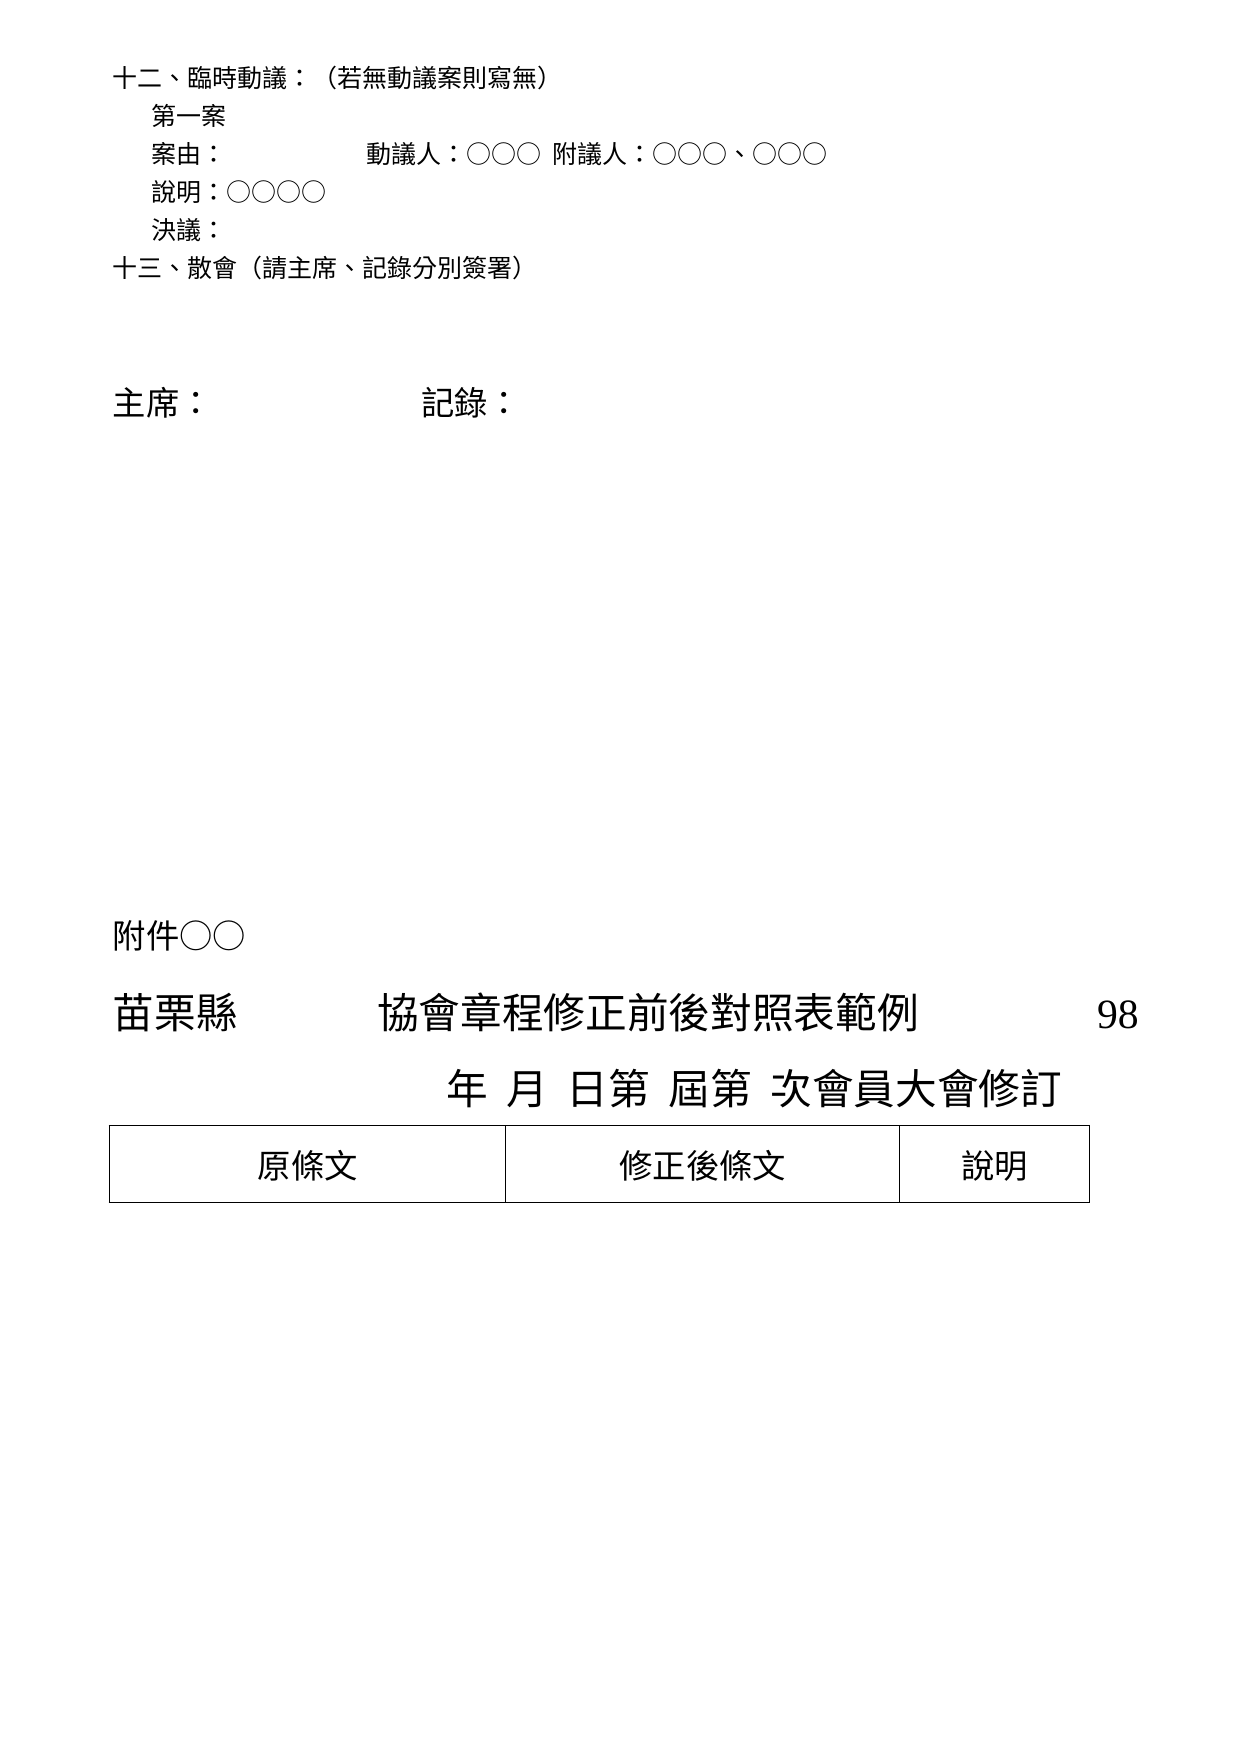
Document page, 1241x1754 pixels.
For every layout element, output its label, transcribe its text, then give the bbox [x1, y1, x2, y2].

text 決議： [112, 210, 1162, 248]
text 十二、臨時動議：（若無動議案則寫無） [112, 57, 1162, 95]
text 說明：○○○○ [112, 172, 1162, 210]
text 十三、散會（請主席、記錄分別簽署） [112, 248, 1162, 286]
table_header 原條文 [110, 1126, 505, 1202]
text 附件○○ [112, 896, 1162, 972]
text 案由： 動議人：○○○ 附議人：○○○、○○○ [112, 133, 1162, 172]
table_header 說明 [900, 1126, 1089, 1202]
text 苗栗縣 協會章程修正前後對照表範例 98年 月 日第 屆第 次會員大會修訂 [112, 972, 1162, 1125]
text 主席： 記錄： [112, 362, 1162, 438]
text 第一案 [112, 95, 1162, 133]
table_header 修正後條文 [506, 1126, 899, 1202]
